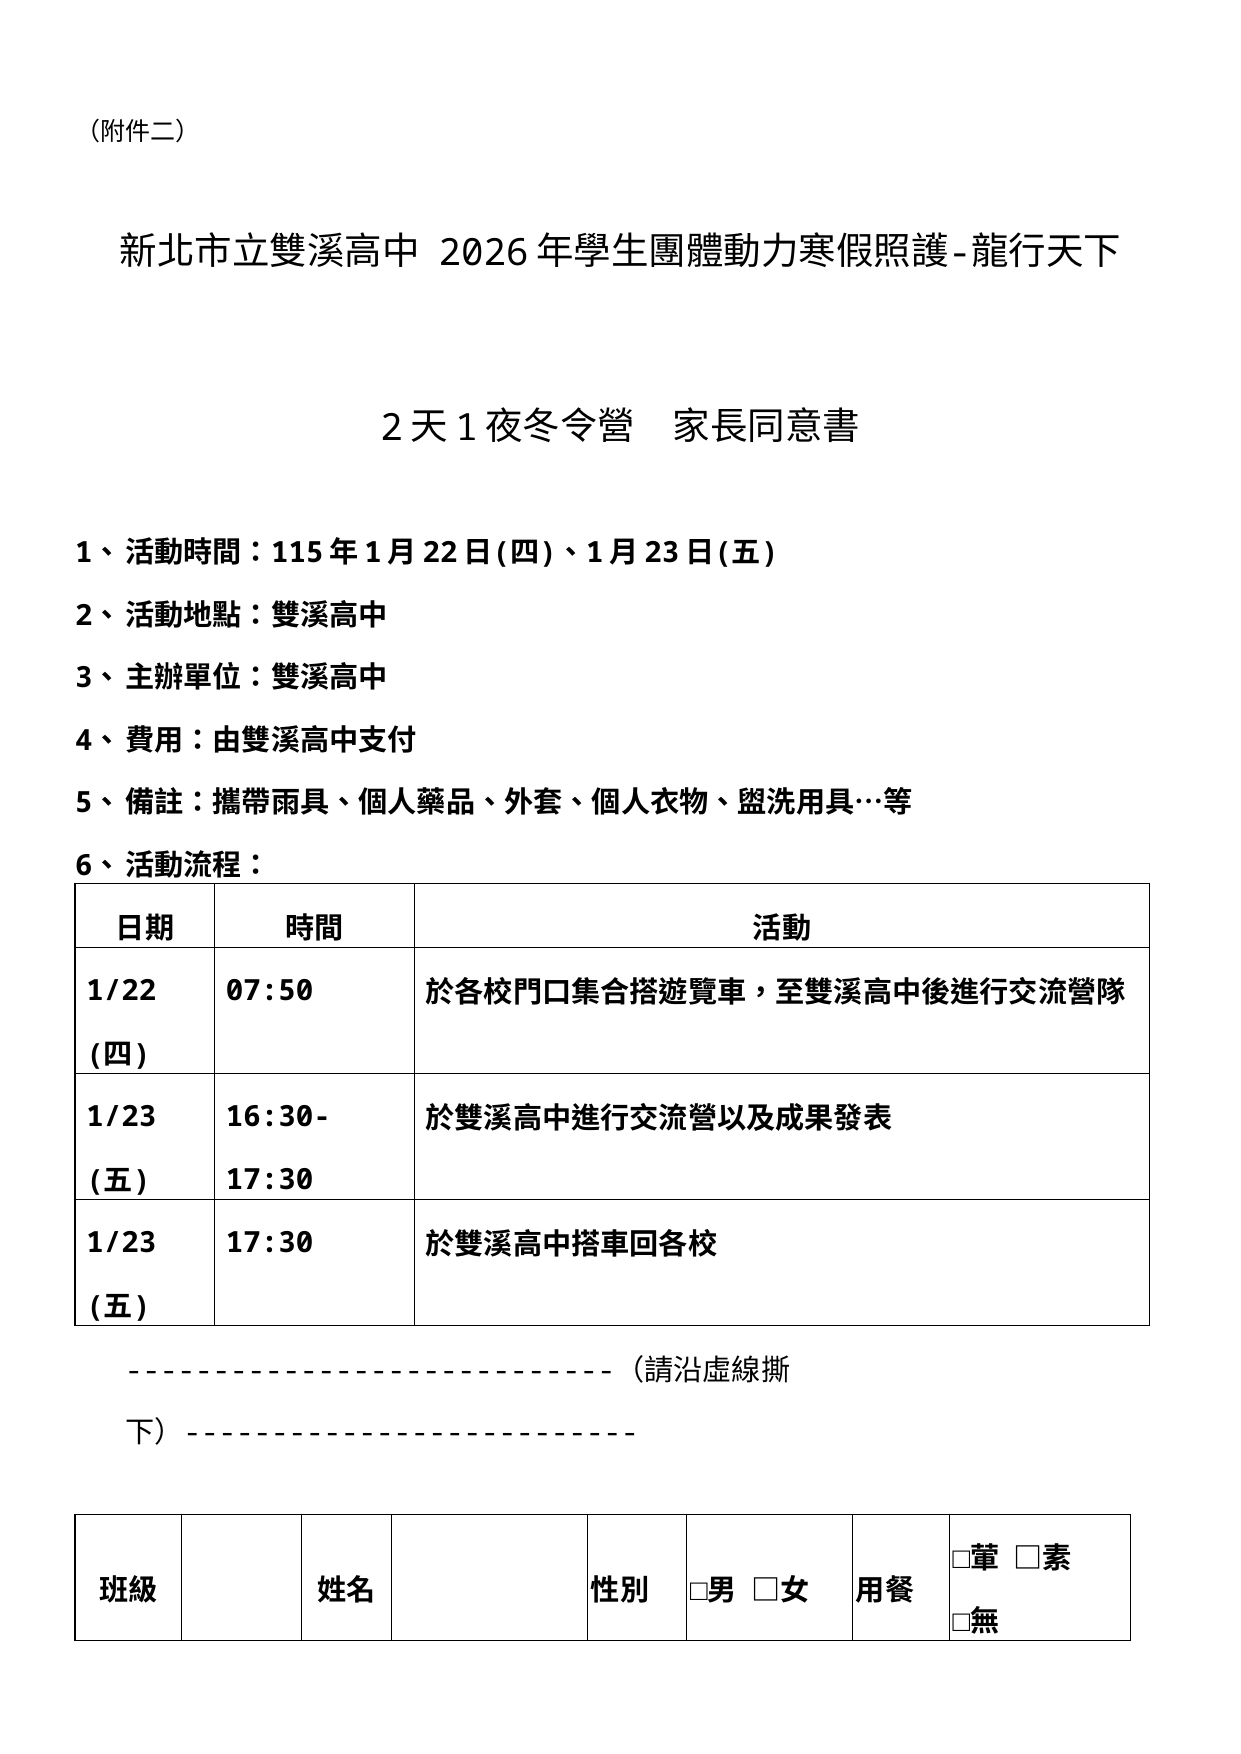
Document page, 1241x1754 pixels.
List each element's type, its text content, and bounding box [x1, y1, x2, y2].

list 主辦單位：雙溪高中 [75, 633, 1165, 696]
text （附件二） [75, 96, 1165, 158]
text 2天1夜冬令營 家長同意書 [75, 358, 1165, 483]
text ----------------------------（請沿虛線撕下）-------------------------- [125, 1326, 1165, 1451]
table_cell 1/22(四) [76, 948, 214, 1073]
table_cell 07:50 [215, 948, 414, 1073]
table_header 班級 [76, 1515, 181, 1639]
list 活動地點：雙溪高中 [75, 571, 1165, 633]
table_cell 於各校門口集合搭遊覽車，至雙溪高中後進行交流營隊 [415, 948, 1149, 1073]
list 活動時間：115年1月22日(四)、1月23日(五) [75, 508, 1165, 571]
table_cell 16:30-17:30 [215, 1074, 414, 1199]
list 活動流程： [75, 821, 1165, 883]
table_header [182, 1515, 301, 1639]
table_cell 17:30 [215, 1200, 414, 1325]
table_header 日期 [76, 884, 214, 947]
table_header 性別 [588, 1515, 686, 1639]
table_header 用餐 [853, 1515, 949, 1639]
table_cell 於雙溪高中搭車回各校 [415, 1200, 1149, 1325]
list 費用：由雙溪高中支付 [75, 696, 1165, 758]
table_header □葷 □素 □無 [950, 1515, 1130, 1639]
list 備註：攜帶雨具、個人藥品、外套、個人衣物、盥洗用具…等 [75, 758, 1165, 821]
table_header 活動 [415, 884, 1149, 947]
text 新北市立雙溪高中 2026年學生團體動力寒假照護-龍行天下 [75, 183, 1165, 308]
table_header [392, 1515, 587, 1639]
table_cell 1/23(五) [76, 1074, 214, 1199]
table_cell 於雙溪高中進行交流營以及成果發表 [415, 1074, 1149, 1199]
table_header 姓名 [302, 1515, 391, 1639]
table_header □男 □女 [687, 1515, 852, 1639]
table_header 時間 [215, 884, 414, 947]
table_cell 1/23(五) [76, 1200, 214, 1325]
